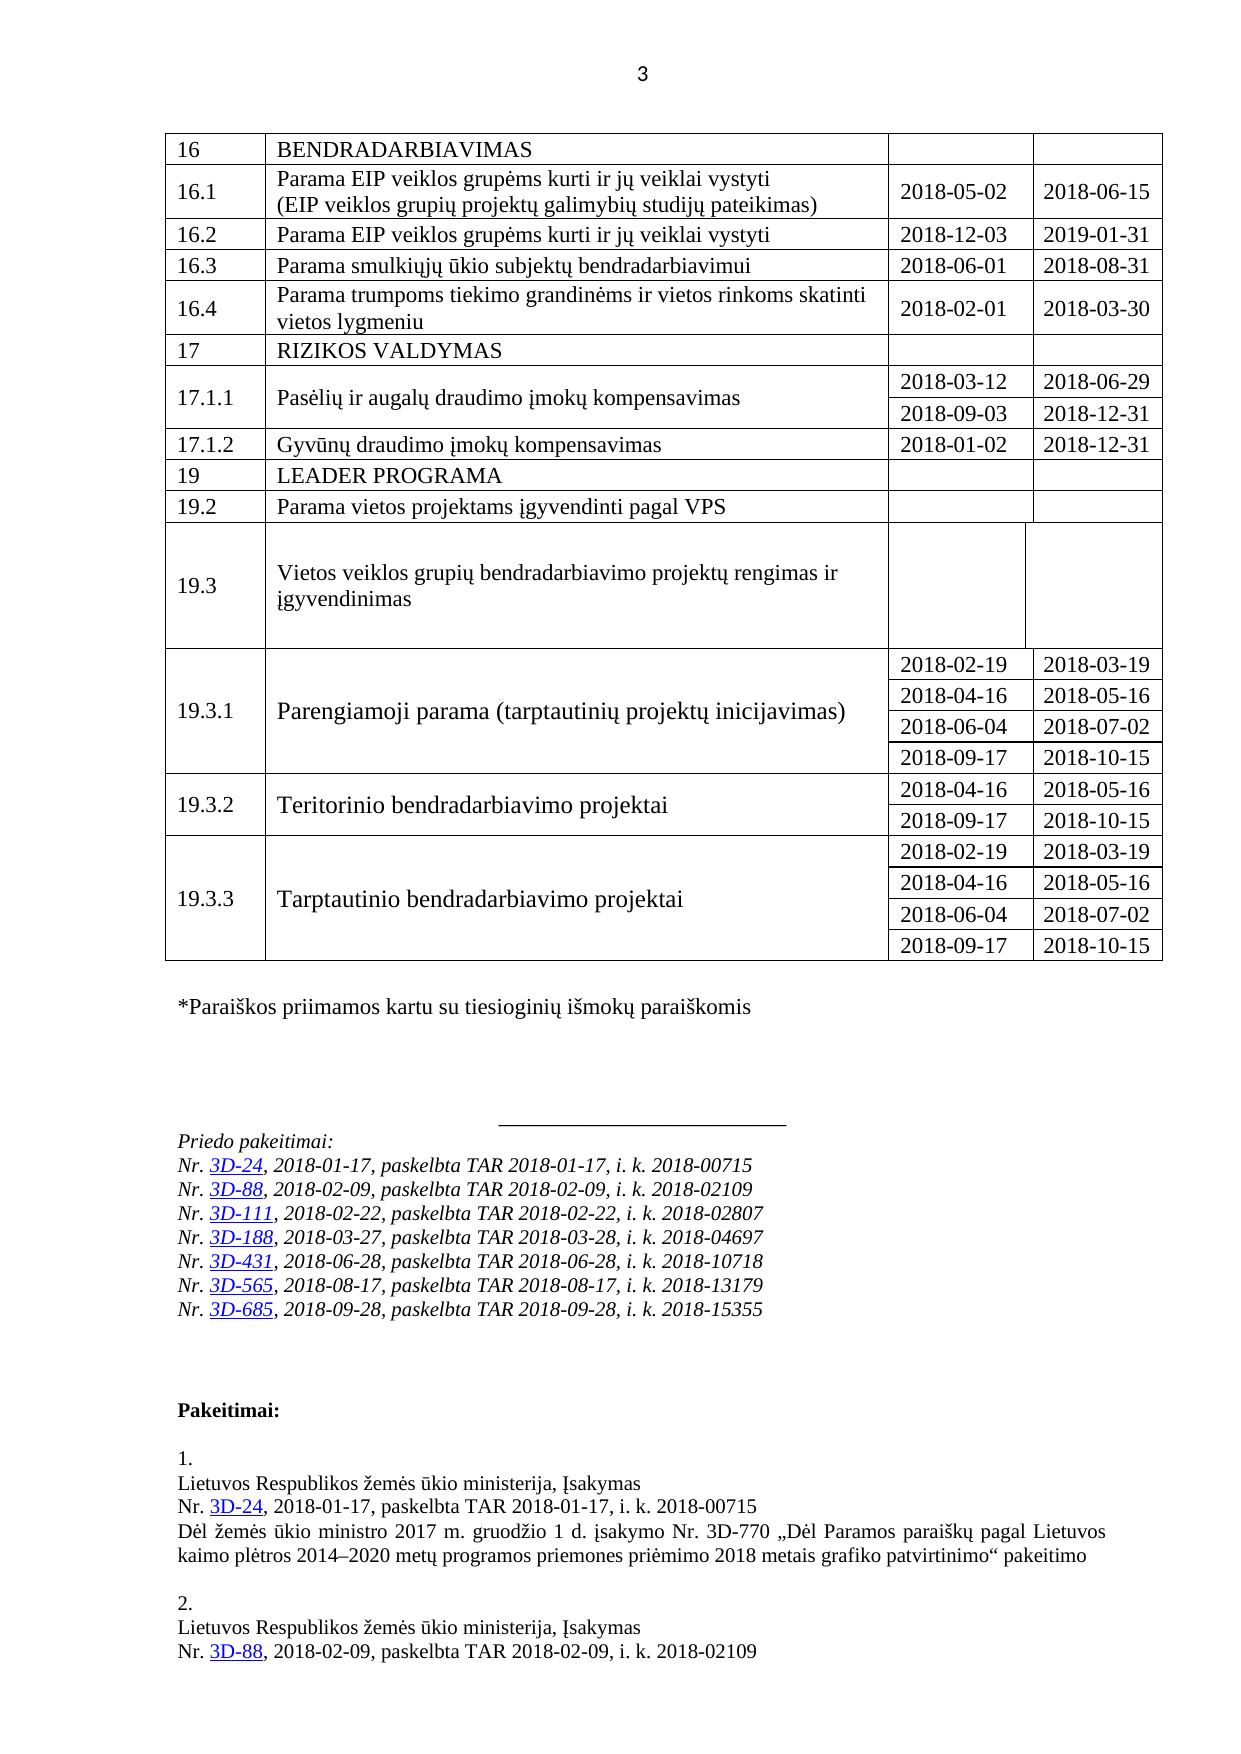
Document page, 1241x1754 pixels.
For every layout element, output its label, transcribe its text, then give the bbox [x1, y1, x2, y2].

table_cell 2018-06-04 [889, 711, 1033, 741]
table_cell Parama trumpoms tiekimo grandinėms ir vietos rinkoms skatinti vietos lygmeniu [266, 281, 888, 334]
table_cell 17.1.1 [166, 366, 265, 428]
table_cell [889, 335, 1033, 365]
text 2. [177, 1591, 1107, 1615]
table_cell 2018-03-19 [1034, 836, 1162, 866]
table_cell 2018-06-01 [889, 250, 1033, 280]
table_cell [889, 523, 1025, 648]
text Nr. 3D-24, 2018-01-17, paskelbta TAR 2018-01-17, i. k. 2018-00715 [177, 1153, 1107, 1177]
text Nr. 3D-431, 2018-06-28, paskelbta TAR 2018-06-28, i. k. 2018-10718 [177, 1249, 1107, 1273]
table_cell 2018-03-12 [889, 366, 1033, 397]
table_cell 17 [166, 335, 265, 365]
text Nr. 3D-188, 2018-03-27, paskelbta TAR 2018-03-28, i. k. 2018-04697 [177, 1225, 1107, 1249]
table_cell 2018-05-16 [1034, 680, 1162, 710]
table_cell 2018-02-01 [889, 281, 1033, 334]
table_cell 2018-06-29 [1034, 366, 1162, 397]
text Lietuvos Respublikos žemės ūkio ministerija, Įsakymas [177, 1615, 1107, 1639]
table_cell 2018-10-15 [1034, 930, 1162, 960]
table_cell 2018-09-17 [889, 743, 1033, 773]
table_cell 2018-09-17 [889, 805, 1033, 835]
table_cell 2018-07-02 [1034, 899, 1162, 929]
table_cell 2018-12-31 [1034, 429, 1162, 459]
table_cell 19.2 [166, 491, 265, 522]
text Nr. 3D-24, 2018-01-17, paskelbta TAR 2018-01-17, i. k. 2018-00715 [177, 1494, 1107, 1518]
table_cell 2018-09-17 [889, 930, 1033, 960]
table_cell 16.3 [166, 250, 265, 280]
table_cell 2018-02-19 [889, 836, 1033, 866]
text Nr. 3D-565, 2018-08-17, paskelbta TAR 2018-08-17, i. k. 2018-13179 [177, 1273, 1107, 1297]
table_cell 2018-05-02 [889, 165, 1033, 218]
text Nr. 3D-111, 2018-02-22, paskelbta TAR 2018-02-22, i. k. 2018-02807 [177, 1201, 1107, 1225]
table_cell 16.4 [166, 281, 265, 334]
table_cell Vietos veiklos grupių bendradarbiavimo projektų rengimas ir įgyvendinimas [266, 523, 888, 648]
table_cell Parama smulkiųjų ūkio subjektų bendradarbiavimui [266, 250, 888, 280]
table_cell [889, 460, 1033, 490]
text *Paraiškos priimamos kartu su tiesioginių išmokų paraiškomis [177, 993, 1107, 1019]
table_cell [1026, 523, 1162, 648]
table_cell Parama EIP veiklos grupėms kurti ir jų veiklai vystyti [266, 219, 888, 249]
table_cell 2018-03-30 [1034, 281, 1162, 334]
table_cell Pasėlių ir augalų draudimo įmokų kompensavimas [266, 366, 888, 428]
table_cell 2018-07-02 [1034, 711, 1162, 741]
table_cell 2018-12-03 [889, 219, 1033, 249]
table_cell [889, 134, 1033, 164]
table_cell 2019-01-31 [1034, 219, 1162, 249]
table_cell [1034, 491, 1162, 522]
table_cell 16.2 [166, 219, 265, 249]
text _______________________ [177, 1100, 1107, 1129]
table_cell 19 [166, 460, 265, 490]
table_cell 2018-01-02 [889, 429, 1033, 459]
table_cell 2018-06-04 [889, 899, 1033, 929]
table_cell 2018-12-31 [1034, 398, 1162, 428]
table_cell 19.3.3 [166, 836, 265, 960]
table_cell Tarptautinio bendradarbiavimo projektai [266, 836, 888, 960]
table_cell 2018-05-16 [1034, 868, 1162, 898]
table_cell 19.3 [166, 523, 265, 648]
text Nr. 3D-685, 2018-09-28, paskelbta TAR 2018-09-28, i. k. 2018-15355 [177, 1297, 1107, 1321]
table_cell Parengiamoji parama (tarptautinių projektų inicijavimas) [266, 649, 888, 773]
table_cell 2018-02-19 [889, 649, 1033, 679]
text Nr. 3D-88, 2018-02-09, paskelbta TAR 2018-02-09, i. k. 2018-02109 [177, 1639, 1107, 1663]
table_cell 17.1.2 [166, 429, 265, 459]
table_cell Teritorinio bendradarbiavimo projektai [266, 774, 888, 835]
table_cell [889, 491, 1033, 522]
text Lietuvos Respublikos žemės ūkio ministerija, Įsakymas [177, 1470, 1107, 1494]
table_cell 16.1 [166, 165, 265, 218]
table_cell [1034, 335, 1162, 365]
text 1. [177, 1446, 1107, 1470]
table_cell 2018-08-31 [1034, 250, 1162, 280]
table_cell [1034, 134, 1162, 164]
text Priedo pakeitimai: [177, 1129, 1107, 1153]
table_cell 2018-04-16 [889, 680, 1033, 710]
table_cell LEADER PROGRAMA [266, 460, 888, 490]
text Pakeitimai: [177, 1398, 1107, 1422]
table_cell Parama vietos projektams įgyvendinti pagal VPS [266, 491, 888, 522]
text Nr. 3D-88, 2018-02-09, paskelbta TAR 2018-02-09, i. k. 2018-02109 [177, 1177, 1107, 1201]
table_cell 19.3.1 [166, 649, 265, 773]
table_cell Parama EIP veiklos grupėms kurti ir jų veiklai vystyti (EIP veiklos grupių projektų galimybių studijų pateikimas) [266, 165, 888, 218]
table_cell 2018-10-15 [1034, 743, 1162, 773]
table_cell 2018-04-16 [889, 868, 1033, 898]
table_cell 2018-10-15 [1034, 805, 1162, 835]
table_cell RIZIKOS VALDYMAS [266, 335, 888, 365]
table_cell [1034, 460, 1162, 490]
table_cell 2018-03-19 [1034, 649, 1162, 679]
table_cell 2018-05-16 [1034, 774, 1162, 804]
text Dėl žemės ūkio ministro 2017 m. gruodžio 1 d. įsakymo Nr. 3D-770 „Dėl Paramos paraiškų pagal Lietuvos kaimo plėtros 2014–2020 metų programos priemones priėmimo 2018 metais grafiko patvirtinimo“ pakeitimo [177, 1518, 1107, 1567]
table_cell 2018-04-16 [889, 774, 1033, 804]
table_cell 19.3.2 [166, 774, 265, 835]
table_cell BENDRADARBIAVIMAS [266, 134, 888, 164]
table_cell 2018-06-15 [1034, 165, 1162, 218]
table_cell Gyvūnų draudimo įmokų kompensavimas [266, 429, 888, 459]
table_cell 2018-09-03 [889, 398, 1033, 428]
table_cell 16 [166, 134, 265, 164]
